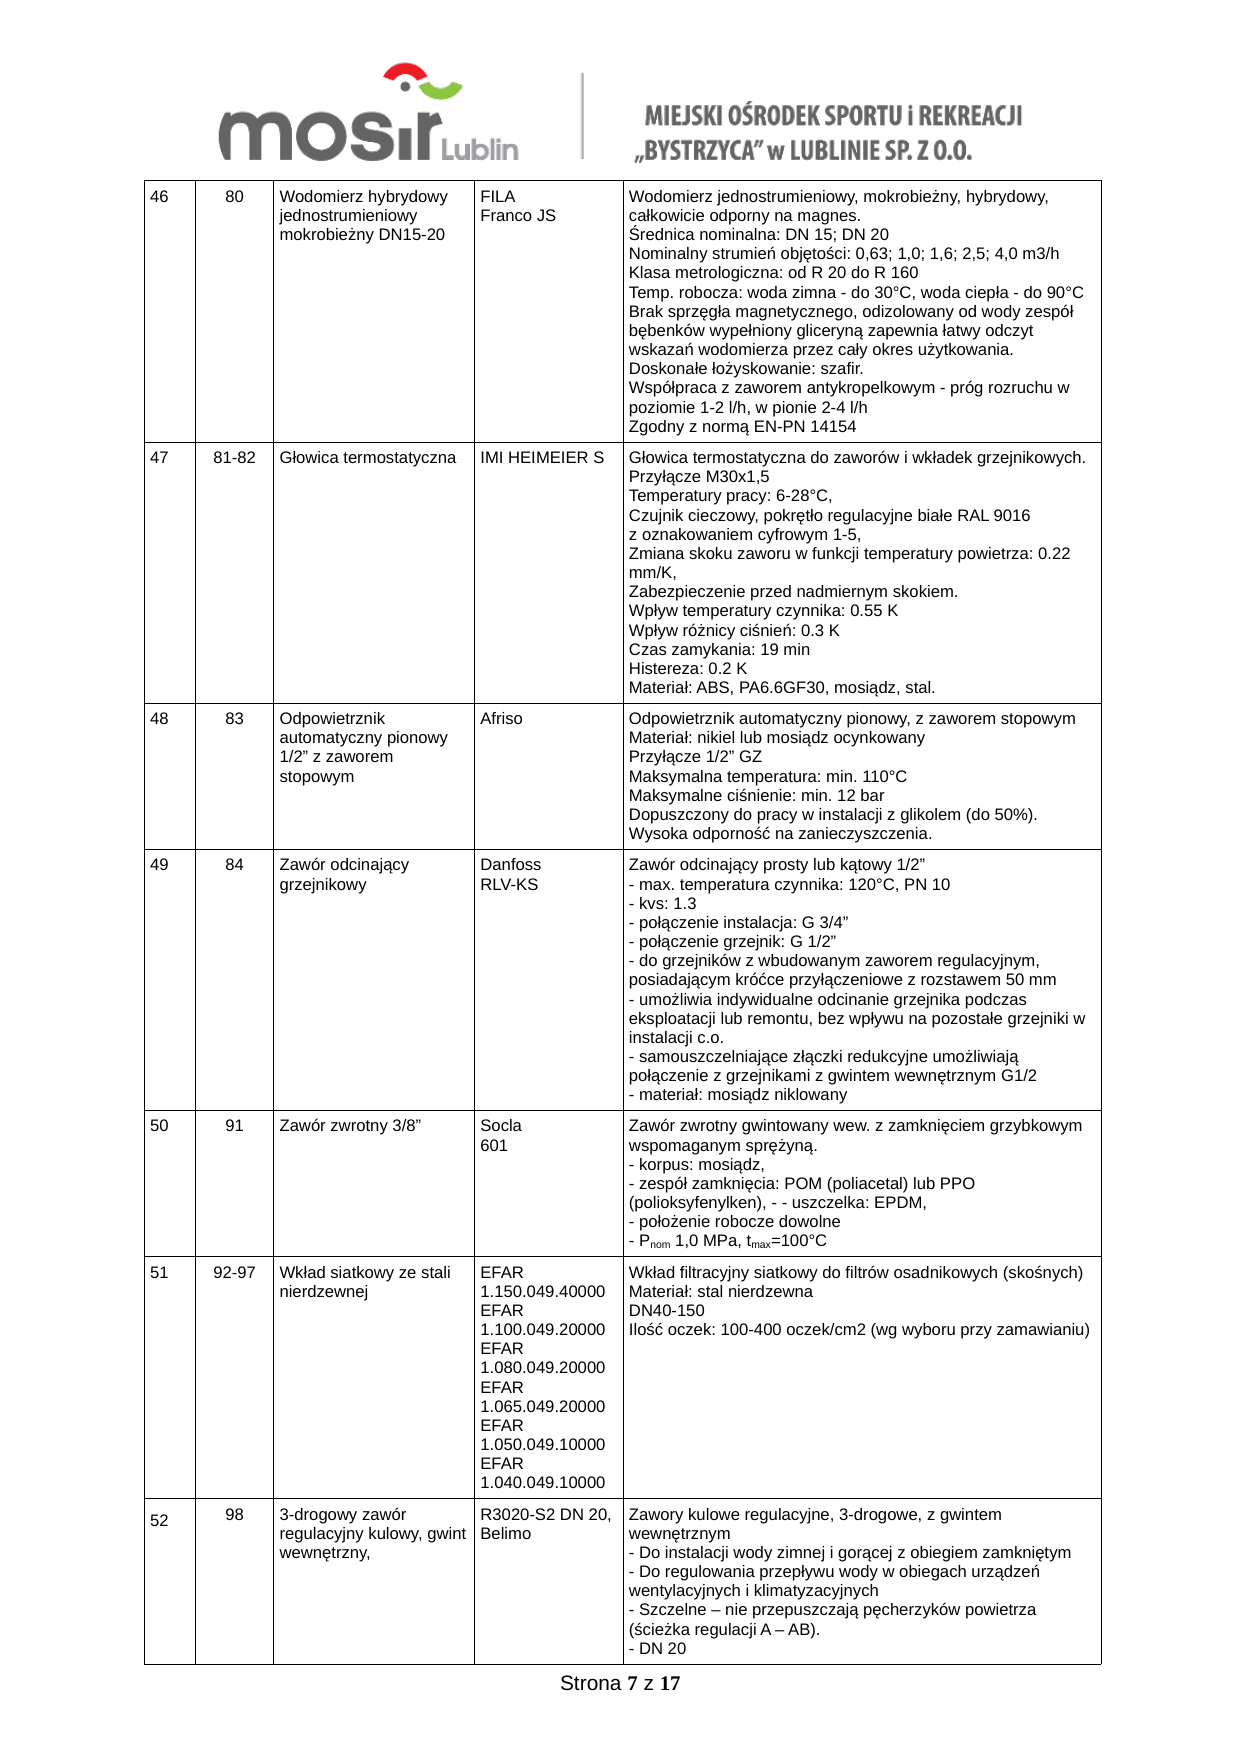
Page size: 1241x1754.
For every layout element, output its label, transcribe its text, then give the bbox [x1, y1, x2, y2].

table_cell Zawory kulowe regulacyjne, 3-drogowe, z gwintem wewnętrznym - Do instalacji wody zimnej i gorącej z obiegiem zamkniętym - Do regulowania przepływu wody w obiegach urządzeń wentylacyjnych i klimatyzacyjnych - Szczelne – nie przepuszczają pęcherzyków powietrza (ścieżka regulacji A – AB). - DN 20 [624, 1499, 1101, 1663]
table_cell Zawór odcinający prosty lub kątowy 1/2” - max. temperatura czynnika: 120°C, PN 10 - kvs: 1.3 - połączenie instalacja: G 3/4” - połączenie grzejnik: G 1/2” - do grzejników z wbudowanym zaworem regulacyjnym, posiadającym króćce przyłączeniowe z rozstawem 50 mm - umożliwia indywidualne odcinanie grzejnika podczas eksploatacji lub remontu, bez wpływu na pozostałe grzejniki w instalacji c.o. - samouszczelniające złączki redukcyjne umożliwiają połączenie z grzejnikami z gwintem wewnętrznym G1/2 - materiał: mosiądz niklowany [624, 850, 1101, 1110]
table_cell Zawór odcinający grzejnikowy [274, 850, 474, 1110]
table_cell 52 [145, 1499, 195, 1663]
table_cell Socla 601 [475, 1111, 623, 1256]
table_cell 84 [196, 850, 273, 1110]
table_cell 46 [145, 181, 195, 442]
table_cell Odpowietrznik automatyczny pionowy, z zaworem stopowym Materiał: nikiel lub mosiądz ocynkowany Przyłącze 1/2” GZ Maksymalna temperatura: min. 110°C Maksymalne ciśnienie: min. 12 bar Dopuszczony do pracy w instalacji z glikolem (do 50%). Wysoka odporność na zanieczyszczenia. [624, 704, 1101, 849]
table_cell 83 [196, 704, 273, 849]
table_cell 49 [145, 850, 195, 1110]
table_cell 51 [145, 1257, 195, 1498]
table_cell EFAR 1.150.049.40000 EFAR 1.100.049.20000 EFAR 1.080.049.20000 EFAR 1.065.049.20000 EFAR 1.050.049.10000 EFAR 1.040.049.10000 [475, 1257, 623, 1498]
table_cell 80 [196, 181, 273, 442]
table_cell 3-drogowy zawór regulacyjny kulowy, gwint wewnętrzny, [274, 1499, 474, 1663]
table_cell FILA Franco JS [475, 181, 623, 442]
table_cell 81-82 [196, 443, 273, 703]
table_cell 47 [145, 443, 195, 703]
table_cell Afriso [475, 704, 623, 849]
table_cell 92-97 [196, 1257, 273, 1498]
table_cell Zawór zwrotny gwintowany wew. z zamknięciem grzybkowym wspomaganym sprężyną. - korpus: mosiądz, - zespół zamknięcia: POM (poliacetal) lub PPO (polioksyfenylken), - - uszczelka: EPDM, - położenie robocze dowolne - Pnom 1,0 MPa, tmax=100°C [624, 1111, 1101, 1256]
table_cell IMI HEIMEIER S [475, 443, 623, 703]
table_cell 50 [145, 1111, 195, 1256]
table_cell Głowica termostatyczna [274, 443, 474, 703]
table_cell Zawór zwrotny 3/8” [274, 1111, 474, 1256]
table_cell Wkład filtracyjny siatkowy do filtrów osadnikowych (skośnych) Materiał: stal nierdzewna DN40-150 Ilość oczek: 100-400 oczek/cm2 (wg wyboru przy zamawianiu) [624, 1257, 1101, 1498]
table_cell R3020-S2 DN 20, Belimo [475, 1499, 623, 1663]
table_cell 98 [196, 1499, 273, 1663]
table_cell Danfoss RLV-KS [475, 850, 623, 1110]
table_cell Głowica termostatyczna do zaworów i wkładek grzejnikowych. Przyłącze M30x1,5 Temperatury pracy: 6-28°C, Czujnik cieczowy, pokrętło regulacyjne białe RAL 9016 z oznakowaniem cyfrowym 1-5, Zmiana skoku zaworu w funkcji temperatury powietrza: 0.22 mm/K, Zabezpieczenie przed nadmiernym skokiem. Wpływ temperatury czynnika: 0.55 K Wpływ różnicy ciśnień: 0.3 K Czas zamykania: 19 min Histereza: 0.2 K Materiał: ABS, PA6.6GF30, mosiądz, stal. [624, 443, 1101, 703]
table_cell Odpowietrznik automatyczny pionowy 1/2” z zaworem stopowym [274, 704, 474, 849]
table_cell Wodomierz hybrydowy jednostrumieniowy mokrobieżny DN15-20 [274, 181, 474, 442]
table_cell Wodomierz jednostrumieniowy, mokrobieżny, hybrydowy, całkowicie odporny na magnes. Średnica nominalna: DN 15; DN 20 Nominalny strumień objętości: 0,63; 1,0; 1,6; 2,5; 4,0 m3/h Klasa metrologiczna: od R 20 do R 160 Temp. robocza: woda zimna - do 30°C, woda ciepła - do 90°C Brak sprzęgła magnetycznego, odizolowany od wody zespół bębenków wypełniony gliceryną zapewnia łatwy odczyt wskazań wodomierza przez cały okres użytkowania. Doskonałe łożyskowanie: szafir. Współpraca z zaworem antykropelkowym - próg rozruchu w poziomie 1-2 l/h, w pionie 2-4 l/h Zgodny z normą EN-PN 14154 [624, 181, 1101, 442]
table_cell 48 [145, 704, 195, 849]
table_cell Wkład siatkowy ze stali nierdzewnej [274, 1257, 474, 1498]
table_cell 91 [196, 1111, 273, 1256]
